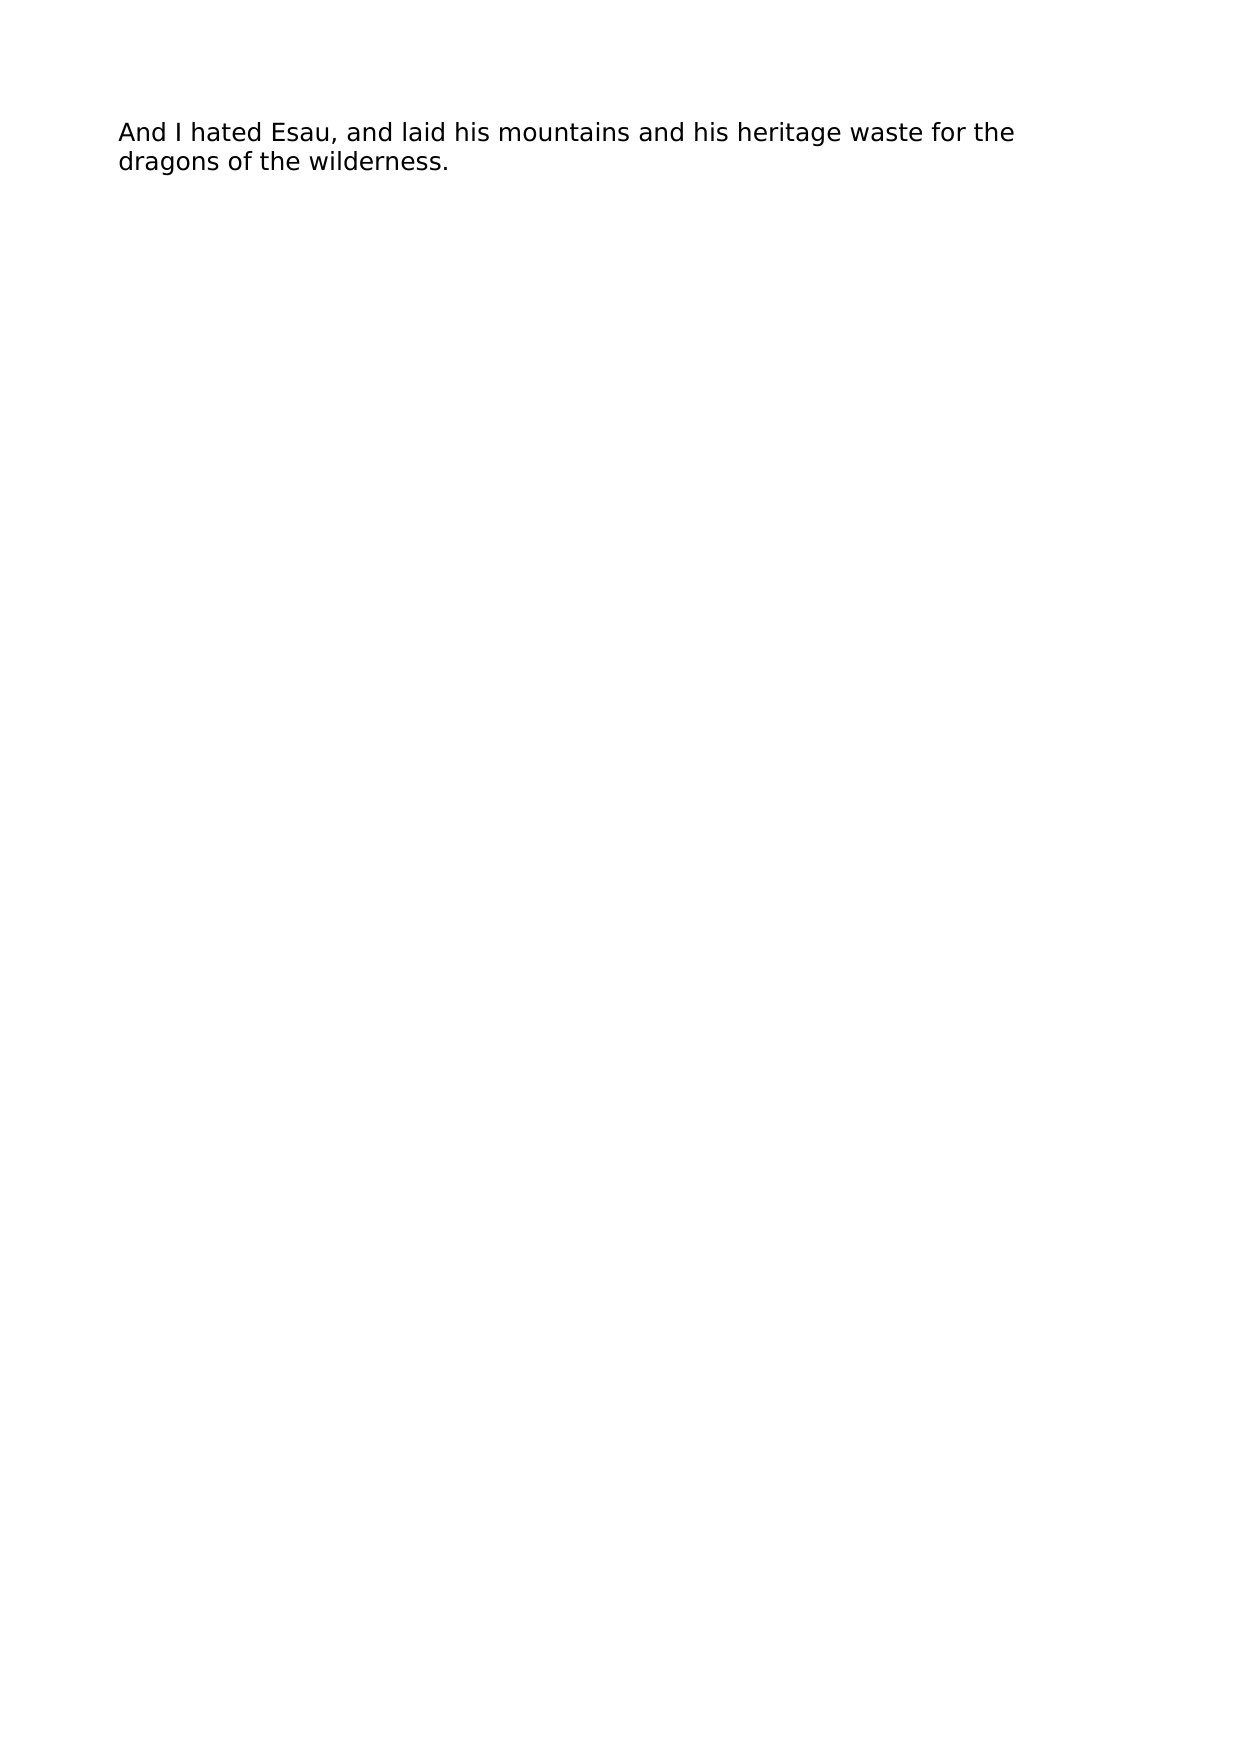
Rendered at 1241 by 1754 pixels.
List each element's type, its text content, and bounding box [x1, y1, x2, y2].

text And I hated Esau, and laid his mountains and his heritage waste for the dragons of the wilderness. [118, 118, 1122, 176]
